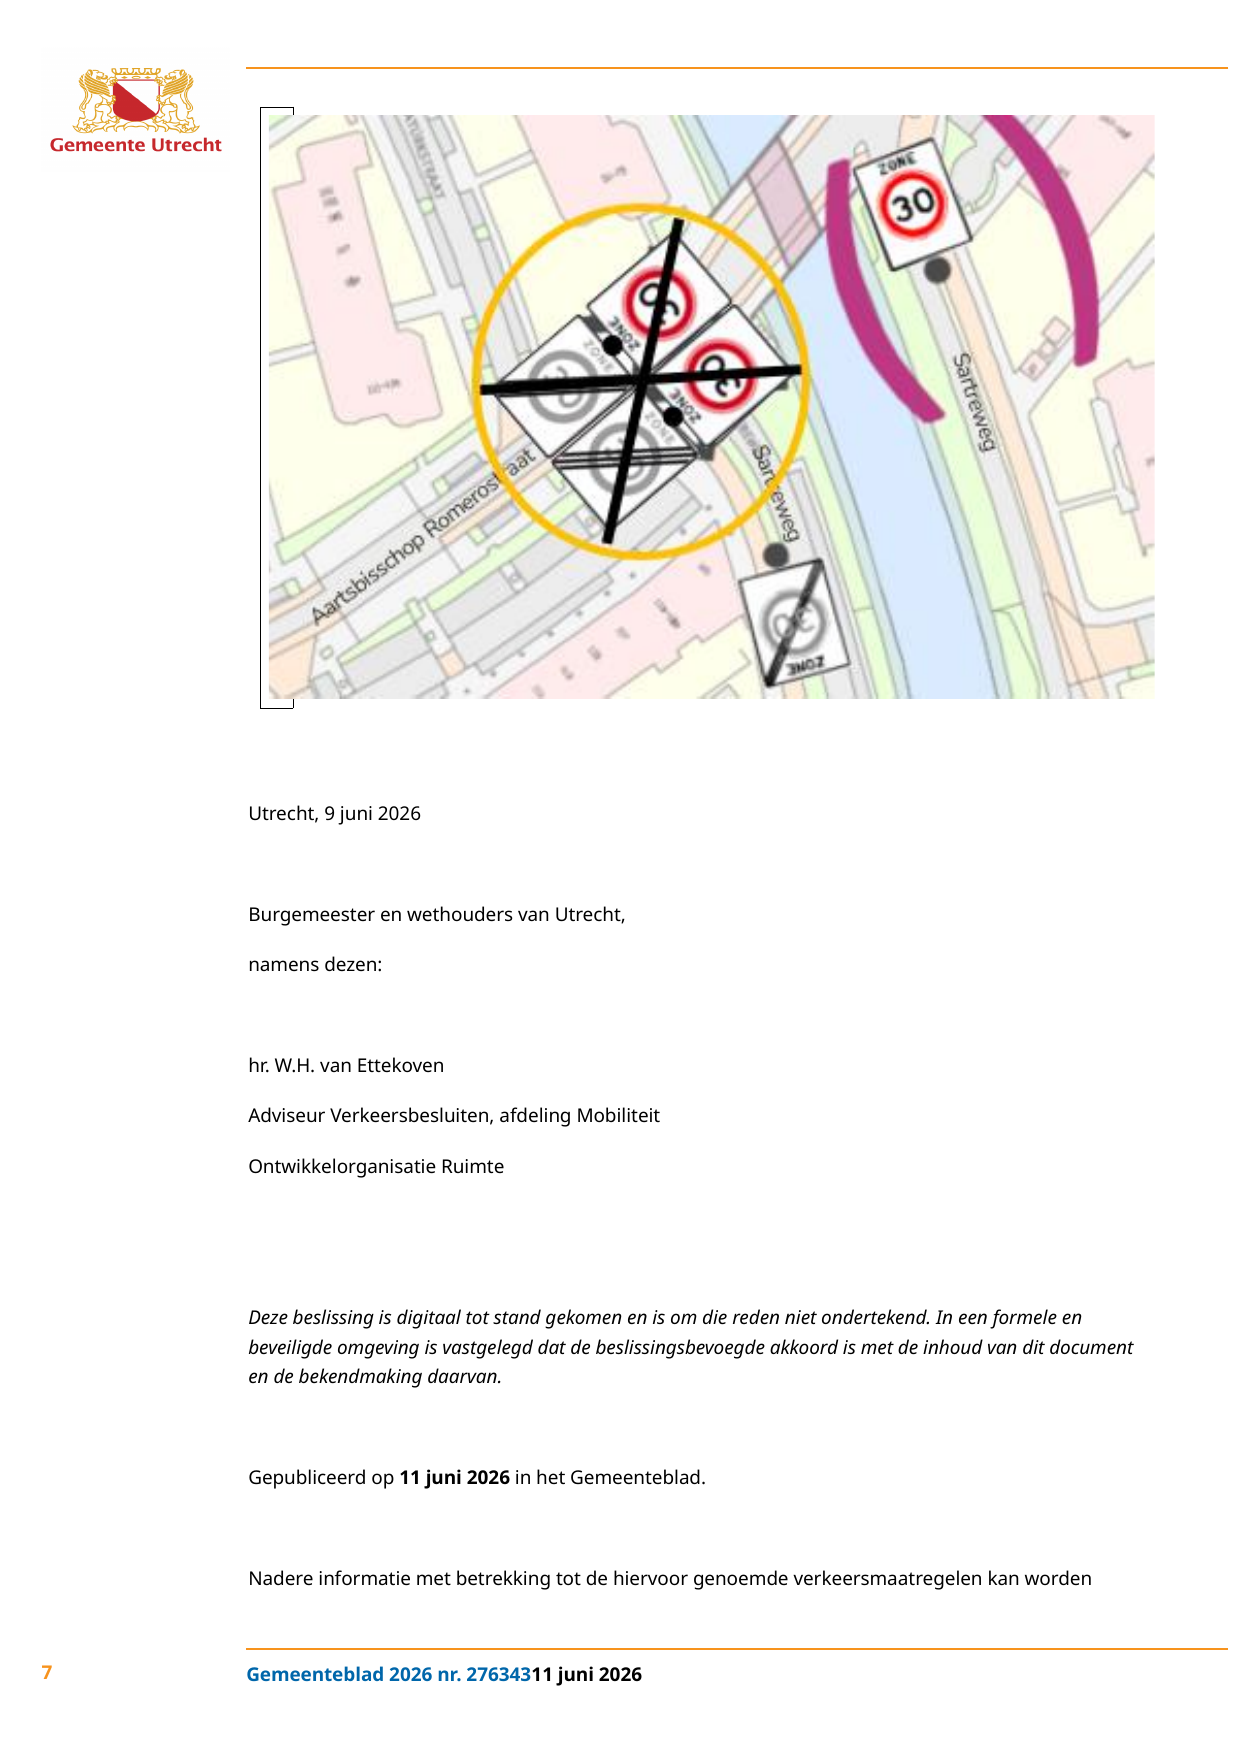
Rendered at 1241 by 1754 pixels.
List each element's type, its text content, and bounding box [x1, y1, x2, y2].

text Adviseur Verkeersbesluiten, afdeling Mobiliteit [248, 1103, 1152, 1128]
picture [268, 115, 1155, 699]
text Utrecht, 9 juni 2026 [248, 800, 1152, 826]
text Deze beslissing is digitaal tot stand gekomen en is om die reden niet ondertekend. In een formele en beveiligde omgeving is vastgelegd dat de beslissingsbevoegde akkoord is met de inhoud van dit document en de bekendmaking daarvan. [248, 1304, 1152, 1389]
text Gepubliceerd op 11 juni 2026 in het Gemeenteblad. [248, 1464, 1152, 1490]
text Ontwikkelorganisatie Ruimte [248, 1153, 1152, 1179]
text hr. W.H. van Ettekoven [248, 1052, 1152, 1078]
picture [41, 47, 231, 172]
text namens dezen: [248, 951, 1152, 977]
text Nadere informatie met betrekking tot de hiervoor genoemde verkeersmaatregelen kan worden [248, 1565, 1152, 1591]
text Burgemeester en wethouders van Utrecht, [248, 901, 1152, 927]
